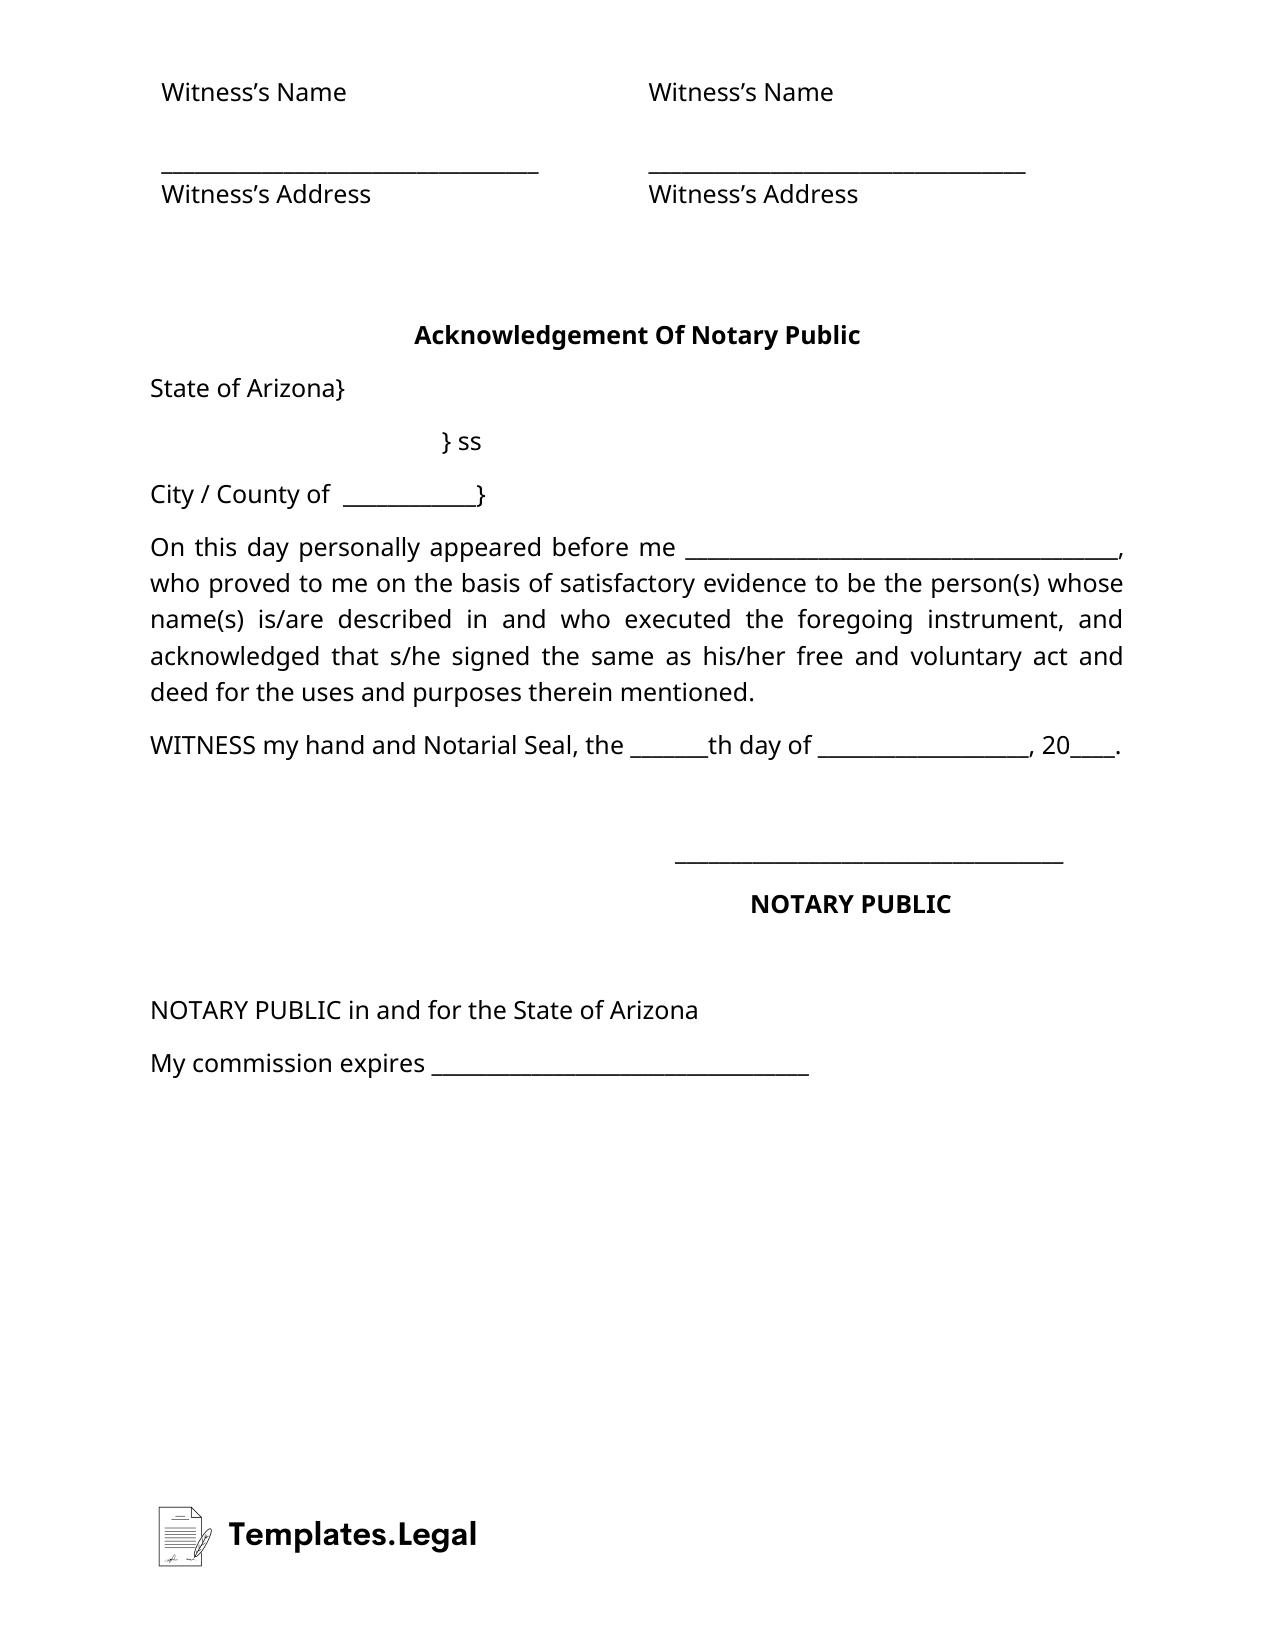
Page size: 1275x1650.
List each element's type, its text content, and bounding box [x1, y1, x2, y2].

text NOTARY PUBLIC in and for the State of Arizona [150, 993, 1125, 1027]
text On this day personally appeared before me _______________________________________, who proved to me on the basis of satisfactory evidence to be the person(s) whose name(s) is/are described in and who executed the foregoing instrument, and acknowledged that s/he signed the same as his/her free and voluntary act and deed for the uses and purposes therein mentioned. [150, 529, 1125, 709]
table_cell Witness’s Name [637, 75, 1124, 143]
table_cell __________________________________ Witness’s Address [637, 143, 1124, 211]
text WITNESS my hand and Notarial Seal, the _______th day of ___________________, 20____. [150, 728, 1125, 762]
text } ss [150, 423, 1125, 457]
table_cell Witness’s Name [150, 75, 637, 143]
text City / County of ____________} [150, 476, 1125, 510]
text My commission expires __________________________________ [150, 1046, 1125, 1080]
text Acknowledgement Of Notary Public [150, 317, 1125, 351]
text State of Arizona} [150, 370, 1125, 404]
table_cell __________________________________ Witness’s Address [150, 143, 637, 211]
text ___________________________________ [600, 834, 1125, 868]
text NOTARY PUBLIC [150, 887, 1125, 921]
